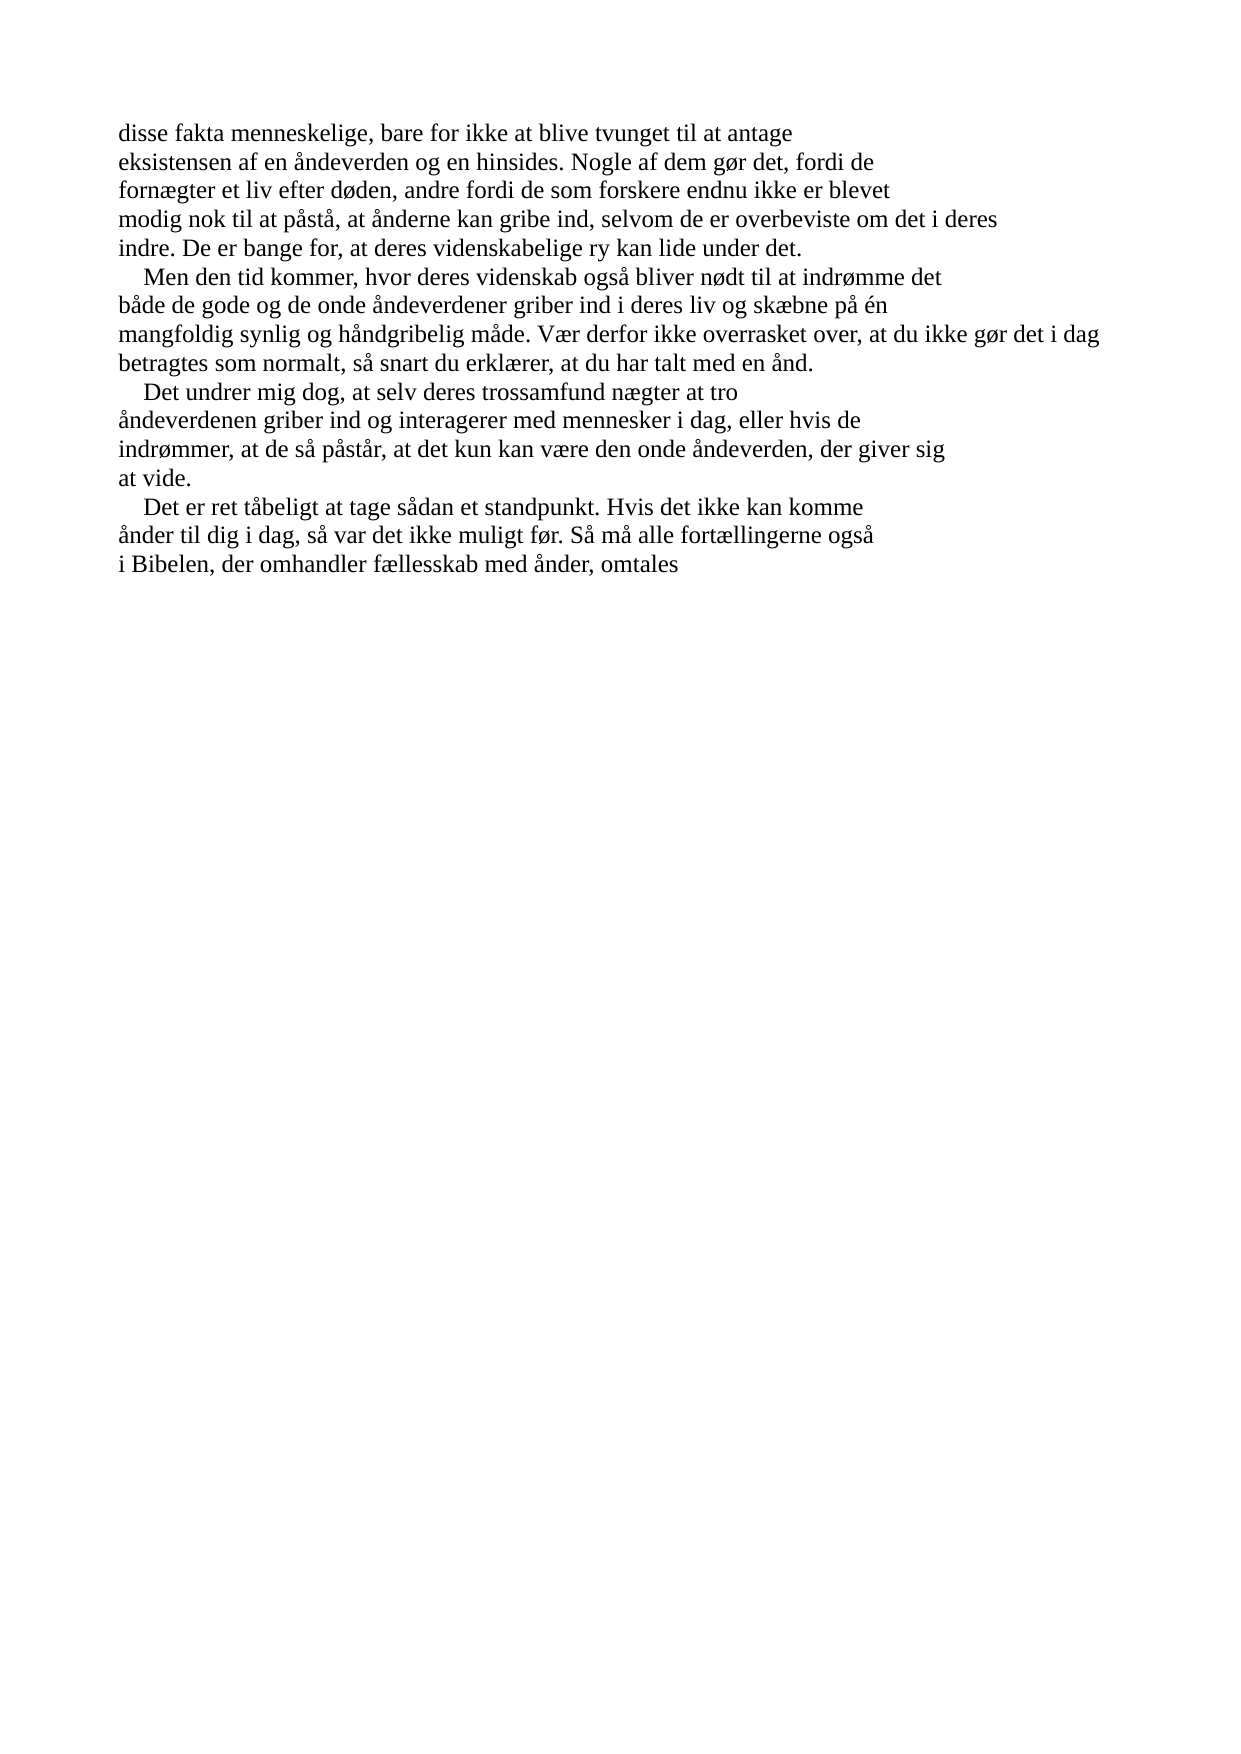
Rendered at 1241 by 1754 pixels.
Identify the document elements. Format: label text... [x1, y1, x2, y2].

text betragtes som normalt, så snart du erklærer, at du har talt med en ånd. [118, 348, 1122, 377]
text åndeverdenen griber ind og interagerer med mennesker i dag, eller hvis de [118, 406, 1122, 434]
text fornægter et liv efter døden, andre fordi de som forskere endnu ikke er blevet [118, 176, 1122, 204]
text indrømmer, at de så påstår, at det kun kan være den onde åndeverden, der giver sig [118, 434, 1122, 463]
text Det undrer mig dog, at selv deres trossamfund nægter at tro [118, 377, 1122, 406]
text eksistensen af ​​en åndeverden og en hinsides. Nogle af dem gør det, fordi de [118, 147, 1122, 176]
text disse fakta menneskelige, bare for ikke at blive tvunget til at antage [118, 118, 1122, 147]
text at vide. [118, 463, 1122, 492]
text Men den tid kommer, hvor deres videnskab også bliver nødt til at indrømme det [118, 262, 1122, 291]
text i Bibelen, der omhandler fællesskab med ånder, omtales [118, 549, 1122, 578]
text modig nok til at påstå, at ånderne kan gribe ind, selvom de er overbeviste om det i deres [118, 204, 1122, 233]
text indre. De er bange for, at deres videnskabelige ry kan lide under det. [118, 233, 1122, 262]
text ånder til dig i dag, så var det ikke muligt før. Så må alle fortællingerne også [118, 521, 1122, 549]
text mangfoldig synlig og håndgribelig måde. Vær derfor ikke overrasket over, at du ikke gør det i dag [118, 319, 1122, 348]
text både de gode og de onde åndeverdener griber ind i deres liv og skæbne på én [118, 291, 1122, 319]
text Det er ret tåbeligt at tage sådan et standpunkt. Hvis det ikke kan komme [118, 492, 1122, 521]
